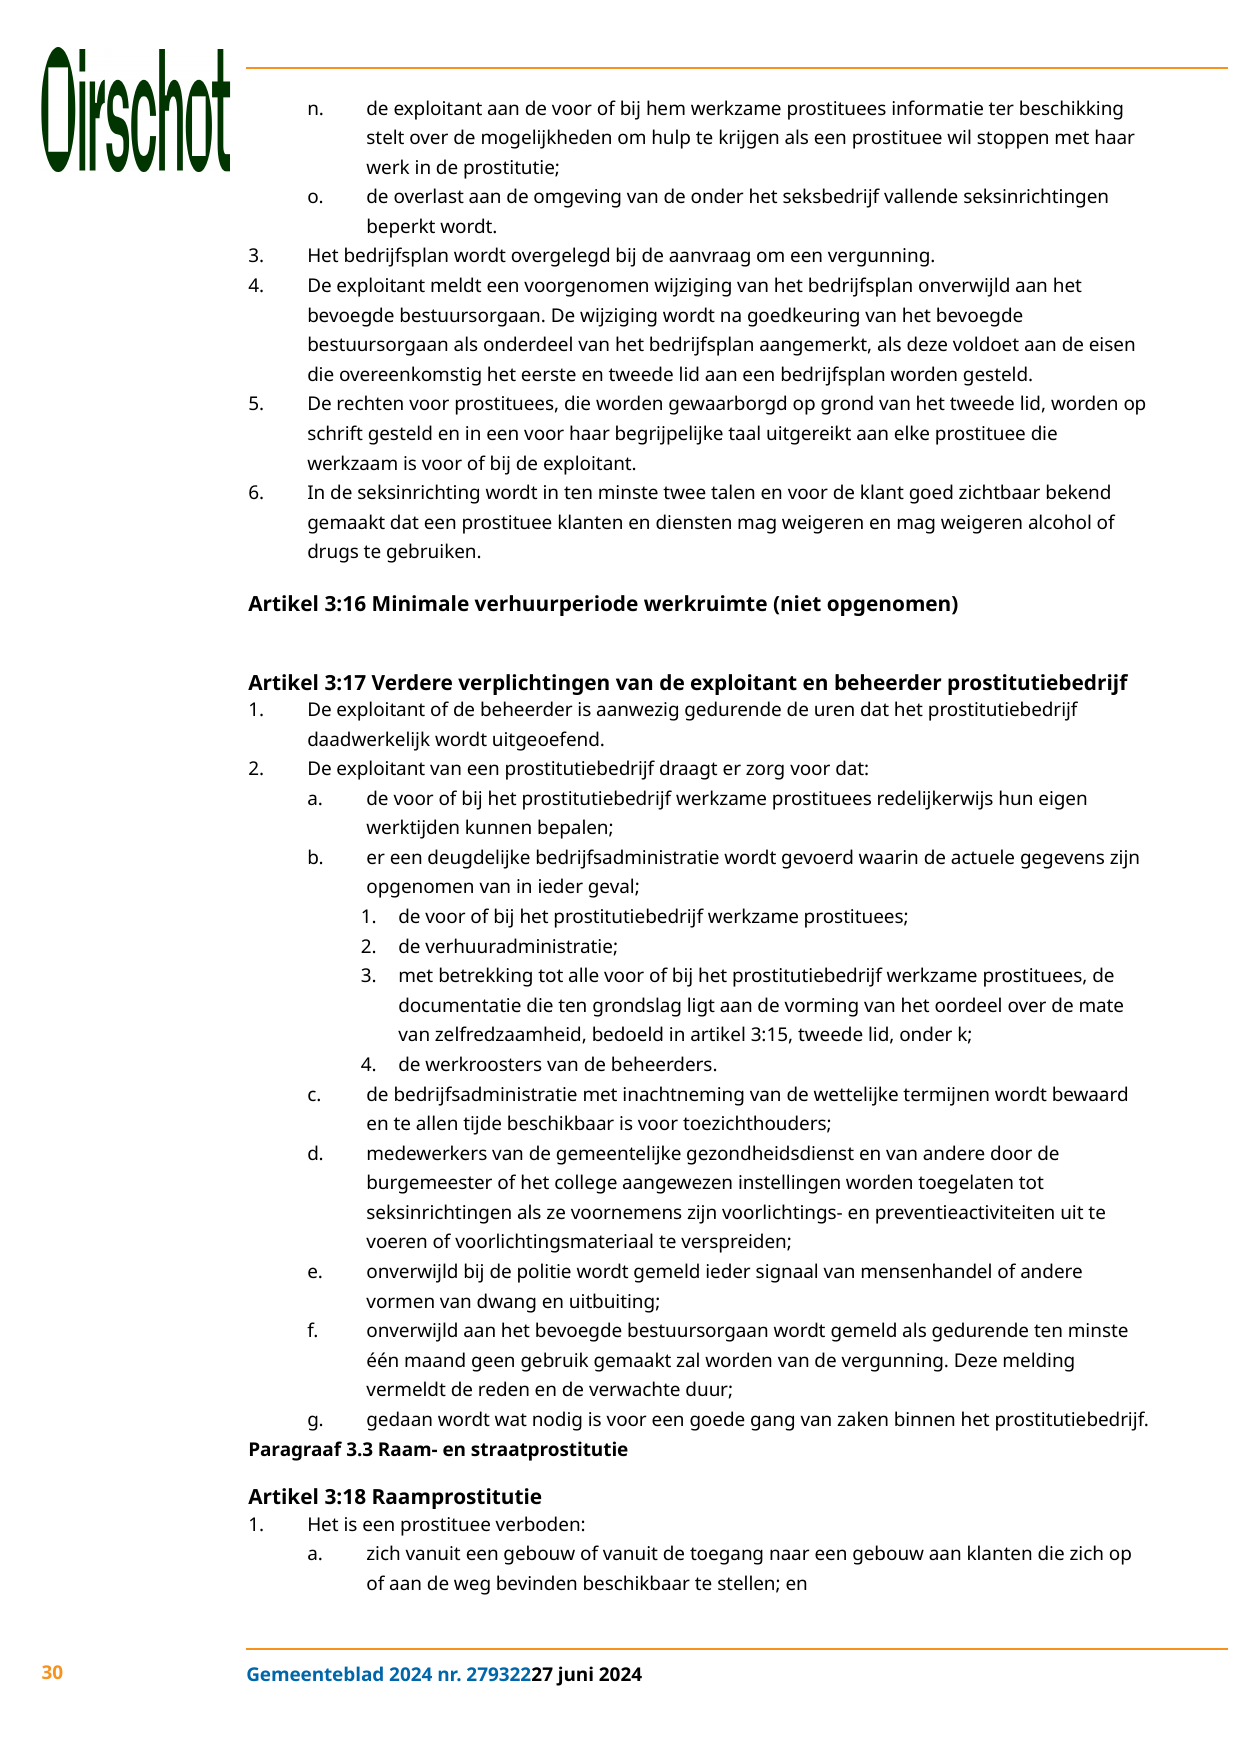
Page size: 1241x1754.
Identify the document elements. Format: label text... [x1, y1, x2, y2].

list de voor of bij het prostitutiebedrijf werkzame prostituees redelijkerwijs hun eigen werktijden kunnen bepalen; [307, 785, 1152, 840]
text Paragraaf 3.3 Raam- en straatprostitutie [248, 1436, 1152, 1462]
text Artikel 3:18 Raamprostitutie [248, 1482, 1152, 1511]
list de voor of bij het prostitutiebedrijf werkzame prostituees; [361, 903, 1152, 929]
list De exploitant of de beheerder is aanwezig gedurende de uren dat het prostitutiebedrijf daadwerkelijk wordt uitgeoefend. [248, 696, 1152, 752]
list de werkroosters van de beheerders. [361, 1051, 1152, 1077]
list er een deugdelijke bedrijfsadministratie wordt gevoerd waarin de actuele gegevens zijn opgenomen van in ieder geval; [307, 844, 1152, 899]
text Artikel 3:17 Verdere verplichtingen van de exploitant en beheerder prostitutiebedrijf [248, 668, 1152, 696]
list de overlast aan de omgeving van de onder het seksbedrijf vallende seksinrichtingen beperkt wordt. [307, 183, 1152, 239]
list Het bedrijfsplan wordt overgelegd bij de aanvraag om een vergunning. [248, 243, 1152, 268]
list onverwijld bij de politie wordt gemeld ieder signaal van mensenhandel of andere vormen van dwang en uitbuiting; [307, 1258, 1152, 1314]
list met betrekking tot alle voor of bij het prostitutiebedrijf werkzame prostituees, de documentatie die ten grondslag ligt aan de vorming van het oordeel over de mate van zelfredzaamheid, bedoeld in artikel 3:15, tweede lid, onder k; [361, 962, 1152, 1047]
list zich vanuit een gebouw of vanuit de toegang naar een gebouw aan klanten die zich op of aan de weg bevinden beschikbaar te stellen; en [307, 1540, 1152, 1596]
list De rechten voor prostituees, die worden gewaarborgd op grond van het tweede lid, worden op schrift gesteld en in een voor haar begrijpelijke taal uitgereikt aan elke prostituee die werkzaam is voor of bij de exploitant. [248, 391, 1152, 476]
list Het is een prostituee verboden: [248, 1511, 1152, 1537]
list de exploitant aan de voor of bij hem werkzame prostituees informatie ter beschikking stelt over de mogelijkheden om hulp te krijgen als een prostituee wil stoppen met haar werk in de prostitutie; [307, 95, 1152, 180]
list De exploitant meldt een voorgenomen wijziging van het bedrijfsplan onverwijld aan het bevoegde bestuursorgaan. De wijziging wordt na goedkeuring van het bevoegde bestuursorgaan als onderdeel van het bedrijfsplan aangemerkt, als deze voldoet aan de eisen die overeenkomstig het eerste en tweede lid aan een bedrijfsplan worden gesteld. [248, 272, 1152, 387]
list In de seksinrichting wordt in ten minste twee talen en voor de klant goed zichtbaar bekend gemaakt dat een prostituee klanten en diensten mag weigeren en mag weigeren alcohol of drugs te gebruiken. [248, 479, 1152, 564]
list De exploitant van een prostitutiebedrijf draagt er zorg voor dat: [248, 755, 1152, 781]
list de verhuuradministratie; [361, 933, 1152, 959]
list medewerkers van de gemeentelijke gezondheidsdienst en van andere door de burgemeester of het college aangewezen instellingen worden toegelaten tot seksinrichtingen als ze voornemens zijn voorlichtings- en preventieactiviteiten uit te voeren of voorlichtingsmateriaal te verspreiden; [307, 1140, 1152, 1254]
list de bedrijfsadministratie met inachtneming van de wettelijke termijnen wordt bewaard en te allen tijde beschikbaar is voor toezichthouders; [307, 1081, 1152, 1136]
list onverwijld aan het bevoegde bestuursorgaan wordt gemeld als gedurende ten minste één maand geen gebruik gemaakt zal worden van de vergunning. Deze melding vermeldt de reden en de verwachte duur; [307, 1317, 1152, 1402]
picture [41, 47, 231, 172]
list gedaan wordt wat nodig is voor een goede gang van zaken binnen het prostitutiebedrijf. [307, 1406, 1152, 1432]
text Artikel 3:16 Minimale verhuurperiode werkruimte (niet opgenomen) [248, 589, 1152, 617]
